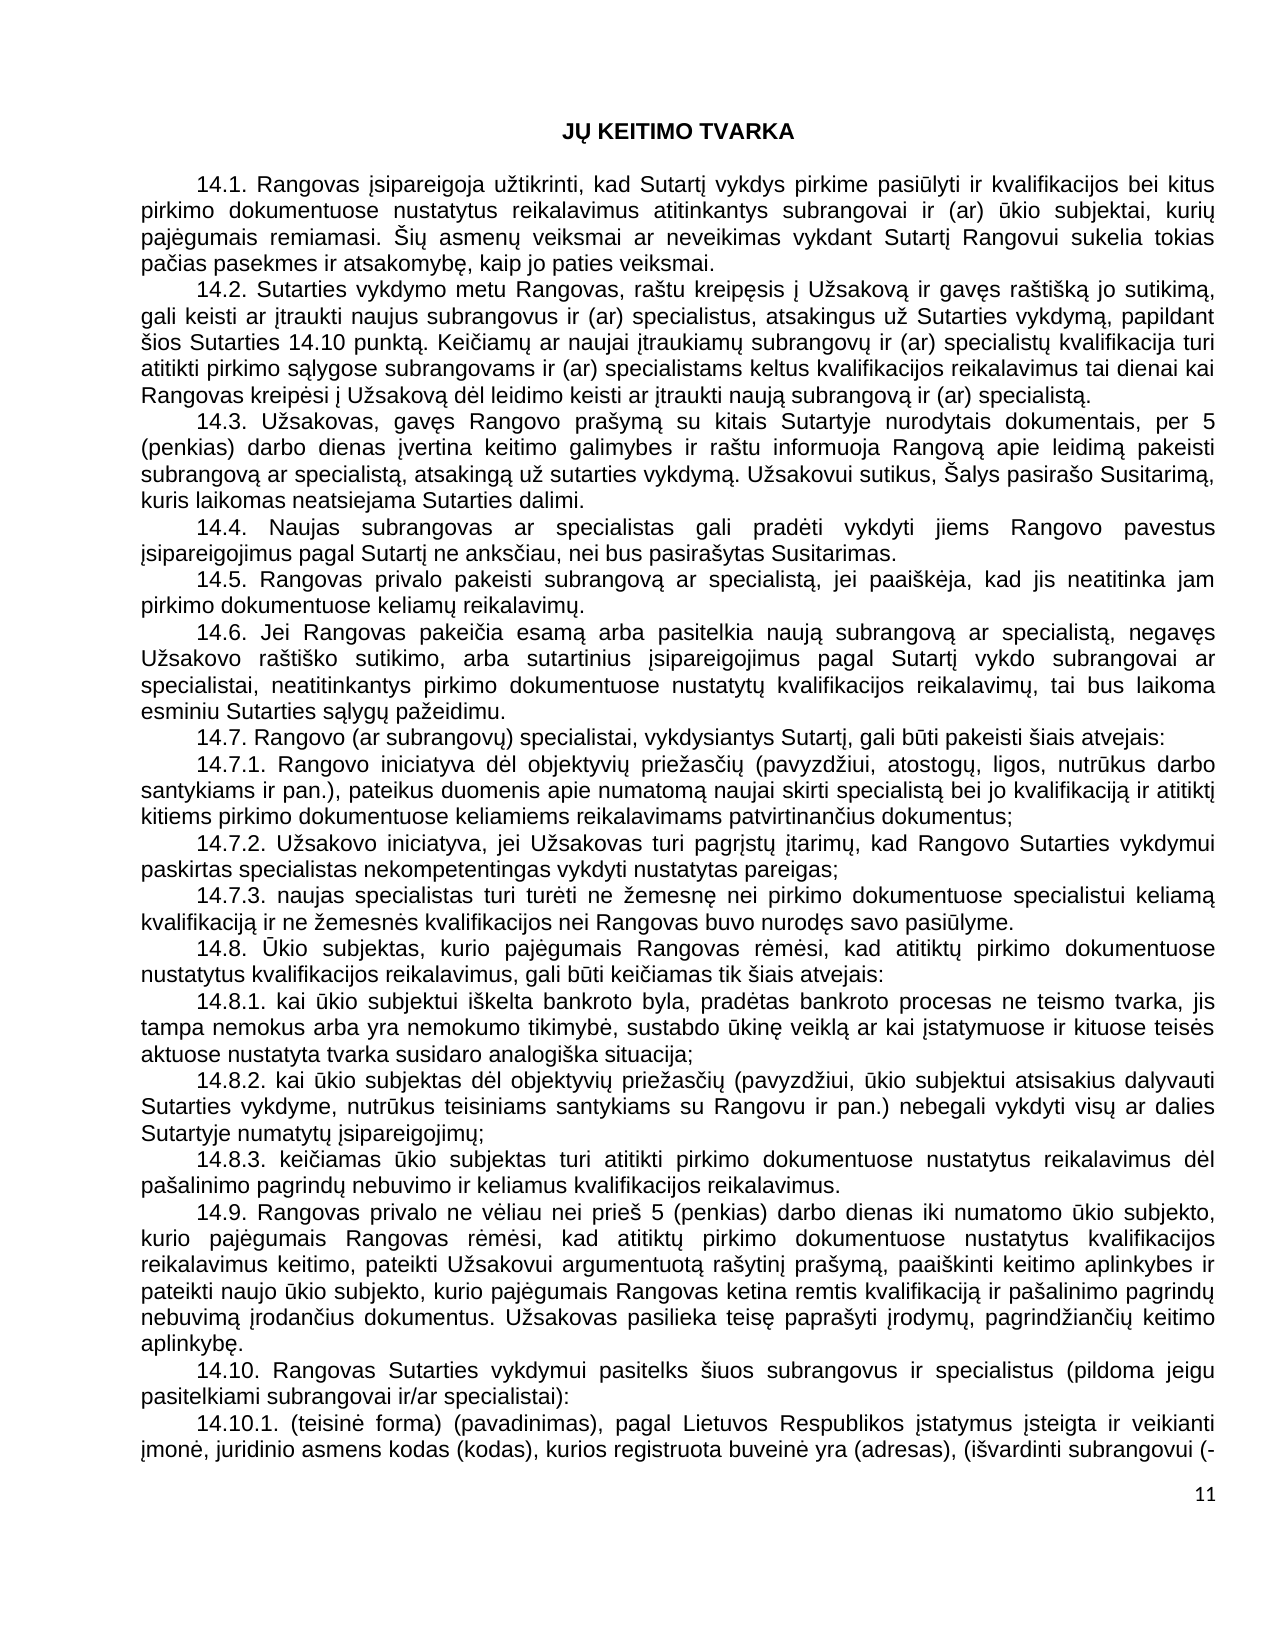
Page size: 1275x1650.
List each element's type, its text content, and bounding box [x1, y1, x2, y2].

text 14.3. Užsakovas, gavęs Rangovo prašymą su kitais Sutartyje nurodytais dokumentais, per 5 (penkias) darbo dienas įvertina keitimo galimybes ir raštu informuoja Rangovą apie leidimą pakeisti subrangovą ar specialistą, atsakingą už sutarties vykdymą. Užsakovui sutikus, Šalys pasirašo Susitarimą, kuris laikomas neatsiejama Sutarties dalimi. [141, 408, 1216, 513]
text 14.10.1. (teisinė forma) (pavadinimas), pagal Lietuvos Respublikos įstatymus įsteigta ir veikianti įmonė, juridinio asmens kodas (kodas), kurios registruota buveinė yra (adresas), (išvardinti subrangovui (- [141, 1409, 1216, 1462]
text 14.6. Jei Rangovas pakeičia esamą arba pasitelkia naują subrangovą ar specialistą, negavęs Užsakovo raštiško sutikimo, arba sutartinius įsipareigojimus pagal Sutartį vykdo subrangovai ar specialistai, neatitinkantys pirkimo dokumentuose nustatytų kvalifikacijos reikalavimų, tai bus laikoma esminiu Sutarties sąlygų pažeidimu. [141, 619, 1216, 724]
text 14.4. Naujas subrangovas ar specialistas gali pradėti vykdyti jiems Rangovo pavestus įsipareigojimus pagal Sutartį ne anksčiau, nei bus pasirašytas Susitarimas. [141, 513, 1216, 566]
text 14.7.3. naujas specialistas turi turėti ne žemesnę nei pirkimo dokumentuose specialistui keliamą kvalifikaciją ir ne žemesnės kvalifikacijos nei Rangovas buvo nurodęs savo pasiūlyme. [141, 882, 1216, 935]
text 14.5. Rangovas privalo pakeisti subrangovą ar specialistą, jei paaiškėja, kad jis neatitinka jam pirkimo dokumentuose keliamų reikalavimų. [141, 566, 1216, 619]
text 14.8.3. keičiamas ūkio subjektas turi atitikti pirkimo dokumentuose nustatytus reikalavimus dėl pašalinimo pagrindų nebuvimo ir keliamus kvalifikacijos reikalavimus. [141, 1146, 1216, 1199]
text 14.7.2. Užsakovo iniciatyva, jei Užsakovas turi pagrįstų įtarimų, kad Rangovo Sutarties vykdymui paskirtas specialistas nekompetentingas vykdyti nustatytas pareigas; [141, 830, 1216, 882]
text 14.10. Rangovas Sutarties vykdymui pasitelks šiuos subrangovus ir specialistus (pildoma jeigu pasitelkiami subrangovai ir/ar specialistai): [141, 1357, 1216, 1409]
text 14.7.1. Rangovo iniciatyva dėl objektyvių priežasčių (pavyzdžiui, atostogų, ligos, nutrūkus darbo santykiams ir pan.), pateikus duomenis apie numatomą naujai skirti specialistą bei jo kvalifikaciją ir atitiktį kitiems pirkimo dokumentuose keliamiems reikalavimams patvirtinančius dokumentus; [141, 751, 1216, 830]
text 14.8.2. kai ūkio subjektas dėl objektyvių priežasčių (pavyzdžiui, ūkio subjektui atsisakius dalyvauti Sutarties vykdyme, nutrūkus teisiniams santykiams su Rangovu ir pan.) nebegali vykdyti visų ar dalies Sutartyje numatytų įsipareigojimų; [141, 1067, 1216, 1146]
text 14.7. Rangovo (ar subrangovų) specialistai, vykdysiantys Sutartį, gali būti pakeisti šiais atvejais: [141, 724, 1216, 751]
text 14.1. Rangovas įsipareigoja užtikrinti, kad Sutartį vykdys pirkime pasiūlyti ir kvalifikacijos bei kitus pirkimo dokumentuose nustatytus reikalavimus atitinkantys subrangovai ir (ar) ūkio subjektai, kurių pajėgumais remiamasi. Šių asmenų veiksmai ar neveikimas vykdant Sutartį Rangovui sukelia tokias pačias pasekmes ir atsakomybę, kaip jo paties veiksmai. [141, 171, 1216, 276]
text 14.8. Ūkio subjektas, kurio pajėgumais Rangovas rėmėsi, kad atitiktų pirkimo dokumentuose nustatytus kvalifikacijos reikalavimus, gali būti keičiamas tik šiais atvejais: [141, 935, 1216, 988]
text 14.2. Sutarties vykdymo metu Rangovas, raštu kreipęsis į Užsakovą ir gavęs raštišką jo sutikimą, gali keisti ar įtraukti naujus subrangovus ir (ar) specialistus, atsakingus už Sutarties vykdymą, papildant šios Sutarties 14.10 punktą. Keičiamų ar naujai įtraukiamų subrangovų ir (ar) specialistų kvalifikacija turi atitikti pirkimo sąlygose subrangovams ir (ar) specialistams keltus kvalifikacijos reikalavimus tai dienai kai Rangovas kreipėsi į Užsakovą dėl leidimo keisti ar įtraukti naują subrangovą ir (ar) specialistą. [141, 276, 1216, 408]
text JŲ KEITIMO TVARKA [141, 118, 1216, 144]
text 14.9. Rangovas privalo ne vėliau nei prieš 5 (penkias) darbo dienas iki numatomo ūkio subjekto, kurio pajėgumais Rangovas rėmėsi, kad atitiktų pirkimo dokumentuose nustatytus kvalifikacijos reikalavimus keitimo, pateikti Užsakovui argumentuotą rašytinį prašymą, paaiškinti keitimo aplinkybes ir pateikti naujo ūkio subjekto, kurio pajėgumais Rangovas ketina remtis kvalifikaciją ir pašalinimo pagrindų nebuvimą įrodančius dokumentus. Užsakovas pasilieka teisę paprašyti įrodymų, pagrindžiančių keitimo aplinkybę. [141, 1199, 1216, 1357]
text 14.8.1. kai ūkio subjektui iškelta bankroto byla, pradėtas bankroto procesas ne teismo tvarka, jis tampa nemokus arba yra nemokumo tikimybė, sustabdo ūkinę veiklą ar kai įstatymuose ir kituose teisės aktuose nustatyta tvarka susidaro analogiška situacija; [141, 988, 1216, 1067]
